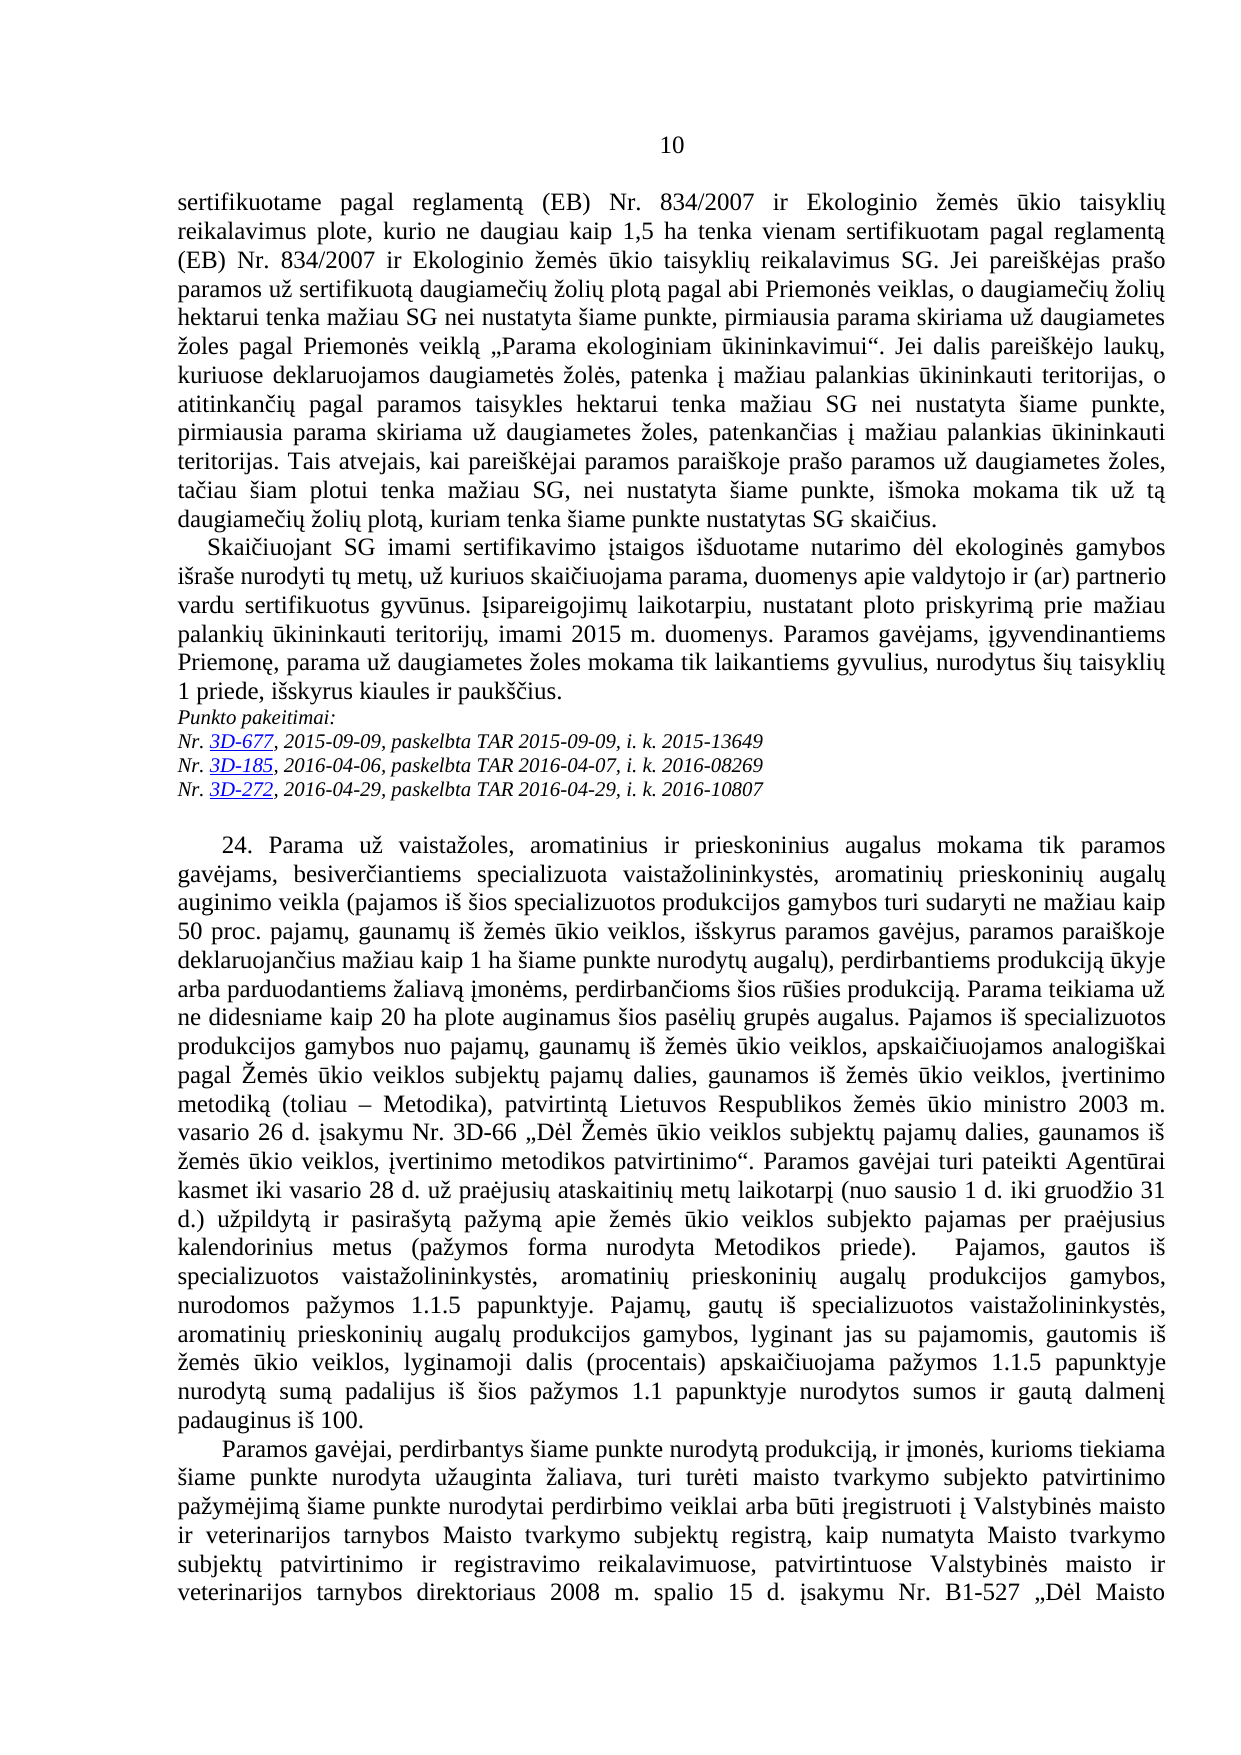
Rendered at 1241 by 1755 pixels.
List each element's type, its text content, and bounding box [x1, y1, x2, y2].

text Paramos gavėjai, perdirbantys šiame punkte nurodytą produkciją, ir įmonės, kurioms tiekiama šiame punkte nurodyta užauginta žaliava, turi turėti maisto tvarkymo subjekto patvirtinimo pažymėjimą šiame punkte nurodytai perdirbimo veiklai arba būti įregistruoti į Valstybinės maisto ir veterinarijos tarnybos Maisto tvarkymo subjektų registrą, kaip numatyta Maisto tvarkymo subjektų patvirtinimo ir registravimo reikalavimuose, patvirtintuose Valstybinės maisto ir veterinarijos tarnybos direktoriaus 2008 m. spalio 15 d. įsakymu Nr. B1-527 „Dėl Maisto [177, 1434, 1167, 1606]
text Skaičiuojant SG imami sertifikavimo įstaigos išduotame nutarimo dėl ekologinės gamybos išraše nurodyti tų metų, už kuriuos skaičiuojama parama, duomenys apie valdytojo ir (ar) partnerio vardu sertifikuotus gyvūnus. Įsipareigojimų laikotarpiu, nustatant ploto priskyrimą prie mažiau palankių ūkininkauti teritorijų, imami 2015 m. duomenys. Paramos gavėjams, įgyvendinantiems Priemonę, parama už daugiametes žoles mokama tik laikantiems gyvulius, nurodytus šių taisyklių 1 priede, išskyrus kiaules ir paukščius. [177, 532, 1167, 705]
text 24. Parama už vaistažoles, aromatinius ir prieskoninius augalus mokama tik paramos gavėjams, besiverčiantiems specializuota vaistažolininkystės, aromatinių prieskoninių augalų auginimo veikla (pajamos iš šios specializuotos produkcijos gamybos turi sudaryti ne mažiau kaip 50 proc. pajamų, gaunamų iš žemės ūkio veiklos, išskyrus paramos gavėjus, paramos paraiškoje deklaruojančius mažiau kaip 1 ha šiame punkte nurodytų augalų), perdirbantiems produkciją ūkyje arba parduodantiems žaliavą įmonėms, perdirbančioms šios rūšies produkciją. Parama teikiama už ne didesniame kaip 20 ha plote auginamus šios pasėlių grupės augalus. Pajamos iš specializuotos produkcijos gamybos nuo pajamų, gaunamų iš žemės ūkio veiklos, apskaičiuojamos analogiškai pagal Žemės ūkio veiklos subjektų pajamų dalies, gaunamos iš žemės ūkio veiklos, įvertinimo metodiką (toliau – Metodika), patvirtintą Lietuvos Respublikos žemės ūkio ministro 2003 m. vasario 26 d. įsakymu Nr. 3D-66 „Dėl Žemės ūkio veiklos subjektų pajamų dalies, gaunamos iš žemės ūkio veiklos, įvertinimo metodikos patvirtinimo“. Paramos gavėjai turi pateikti Agentūrai kasmet iki vasario 28 d. už praėjusių ataskaitinių metų laikotarpį (nuo sausio 1 d. iki gruodžio 31 d.) užpildytą ir pasirašytą pažymą apie žemės ūkio veiklos subjekto pajamas per praėjusius kalendorinius metus (pažymos forma nurodyta Metodikos priede). Pajamos, gautos iš specializuotos vaistažolininkystės, aromatinių prieskoninių augalų produkcijos gamybos, nurodomos pažymos 1.1.5 papunktyje. Pajamų, gautų iš specializuotos vaistažolininkystės, aromatinių prieskoninių augalų produkcijos gamybos, lyginant jas su pajamomis, gautomis iš žemės ūkio veiklos, lyginamoji dalis (procentais) apskaičiuojama pažymos 1.1.5 papunktyje nurodytą sumą padalijus iš šios pažymos 1.1 papunktyje nurodytos sumos ir gautą dalmenį padauginus iš 100. [177, 830, 1167, 1434]
text Nr. 3D-272, 2016-04-29, paskelbta TAR 2016-04-29, i. k. 2016-10807 [177, 777, 1167, 801]
text Nr. 3D-185, 2016-04-06, paskelbta TAR 2016-04-07, i. k. 2016-08269 [177, 753, 1167, 777]
text Nr. 3D-677, 2015-09-09, paskelbta TAR 2015-09-09, i. k. 2015-13649 [177, 729, 1167, 753]
text Punkto pakeitimai: [177, 705, 1167, 729]
text sertifikuotame pagal reglamentą (EB) Nr. 834/2007 ir Ekologinio žemės ūkio taisyklių reikalavimus plote, kurio ne daugiau kaip 1,5 ha tenka vienam sertifikuotam pagal reglamentą (EB) Nr. 834/2007 ir Ekologinio žemės ūkio taisyklių reikalavimus SG. Jei pareiškėjas prašo paramos už sertifikuotą daugiamečių žolių plotą pagal abi Priemonės veiklas, o daugiamečių žolių hektarui tenka mažiau SG nei nustatyta šiame punkte, pirmiausia parama skiriama už daugiametes žoles pagal Priemonės veiklą „Parama ekologiniam ūkininkavimui“. Jei dalis pareiškėjo laukų, kuriuose deklaruojamos daugiametės žolės, patenka į mažiau palankias ūkininkauti teritorijas, o atitinkančių pagal paramos taisykles hektarui tenka mažiau SG nei nustatyta šiame punkte, pirmiausia parama skiriama už daugiametes žoles, patenkančias į mažiau palankias ūkininkauti teritorijas. Tais atvejais, kai pareiškėjai paramos paraiškoje prašo paramos už daugiametes žoles, tačiau šiam plotui tenka mažiau SG, nei nustatyta šiame punkte, išmoka mokama tik už tą daugiamečių žolių plotą, kuriam tenka šiame punkte nustatytas SG skaičius. [177, 187, 1167, 532]
